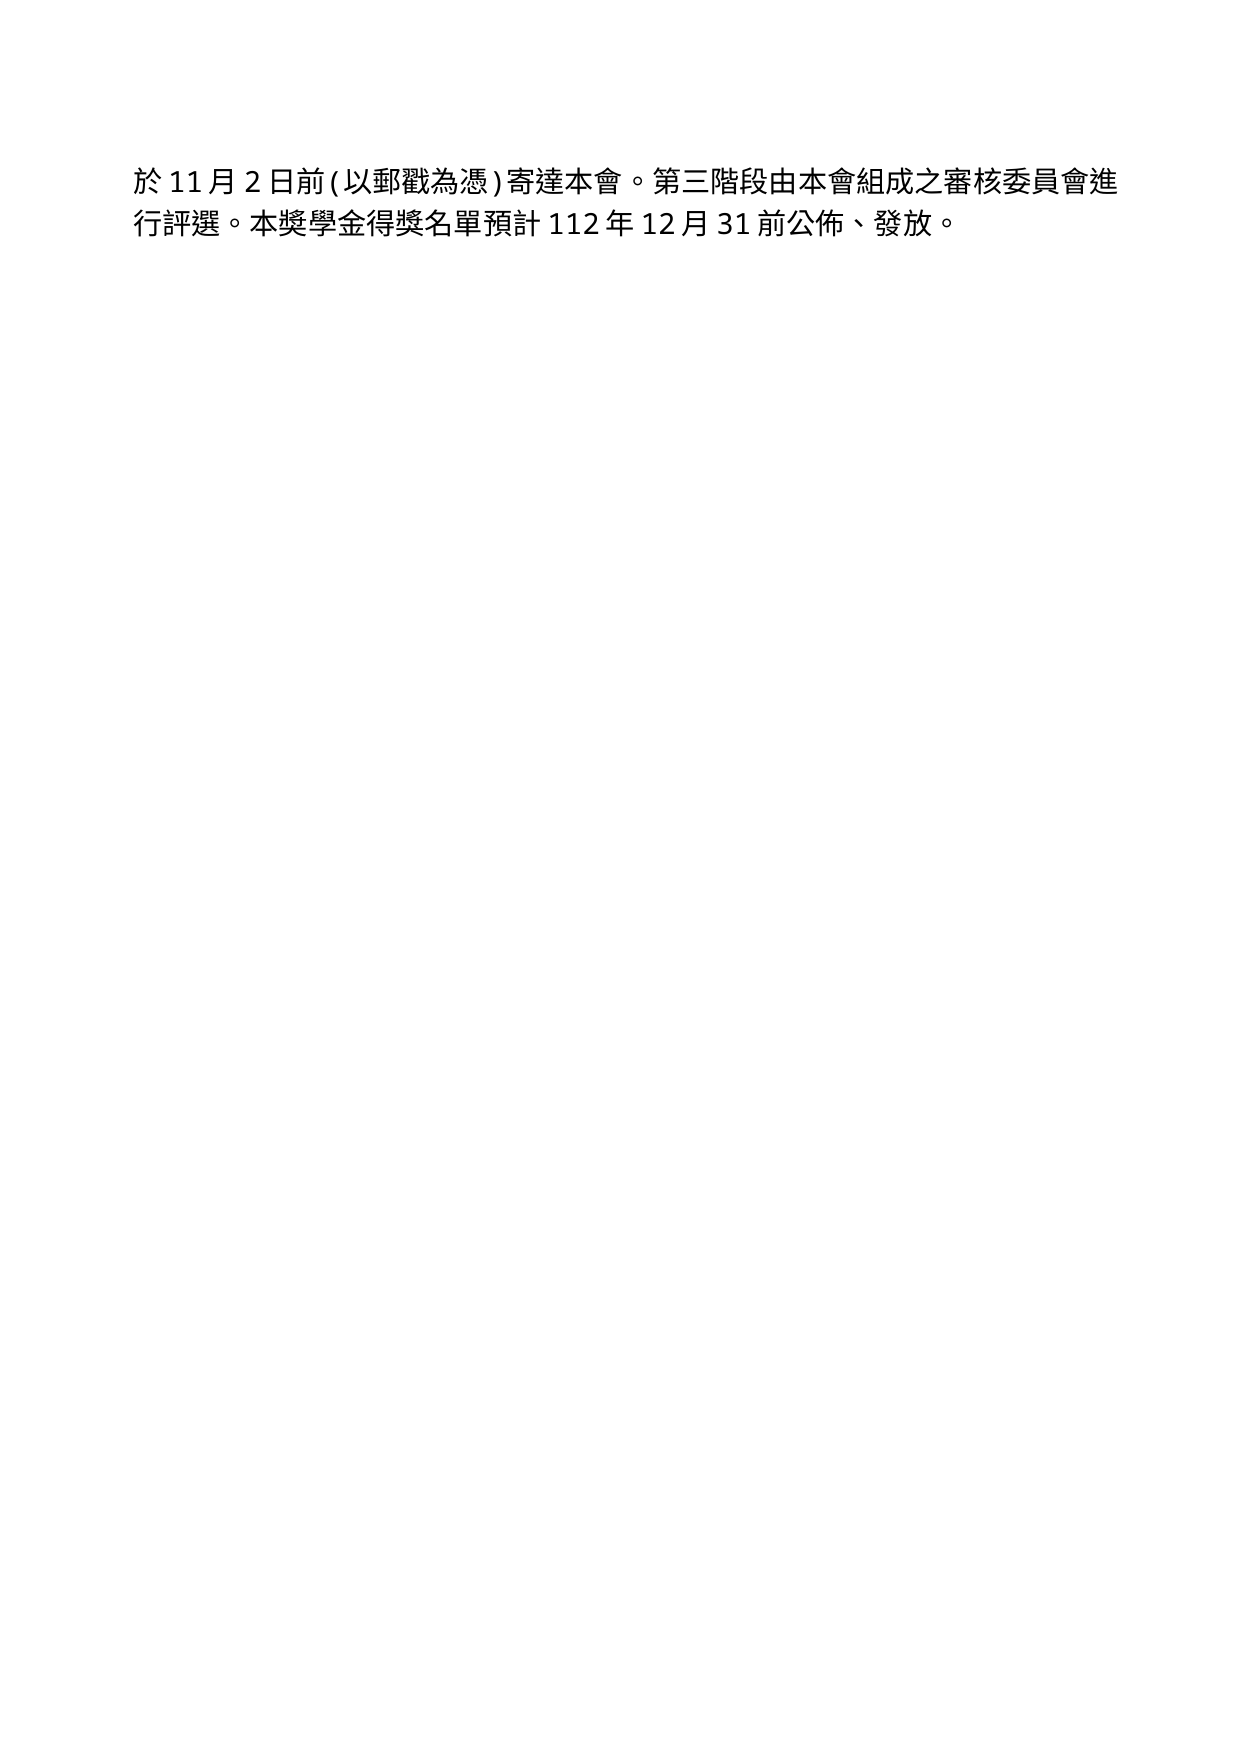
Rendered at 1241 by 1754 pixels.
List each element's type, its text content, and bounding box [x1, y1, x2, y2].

text 於11月2日前(以郵戳為憑)寄達本會。第三階段由本會組成之審核委員會進行評選。本奬學金得獎名單預計112年12月31前公佈、發放。 [133, 158, 1122, 243]
